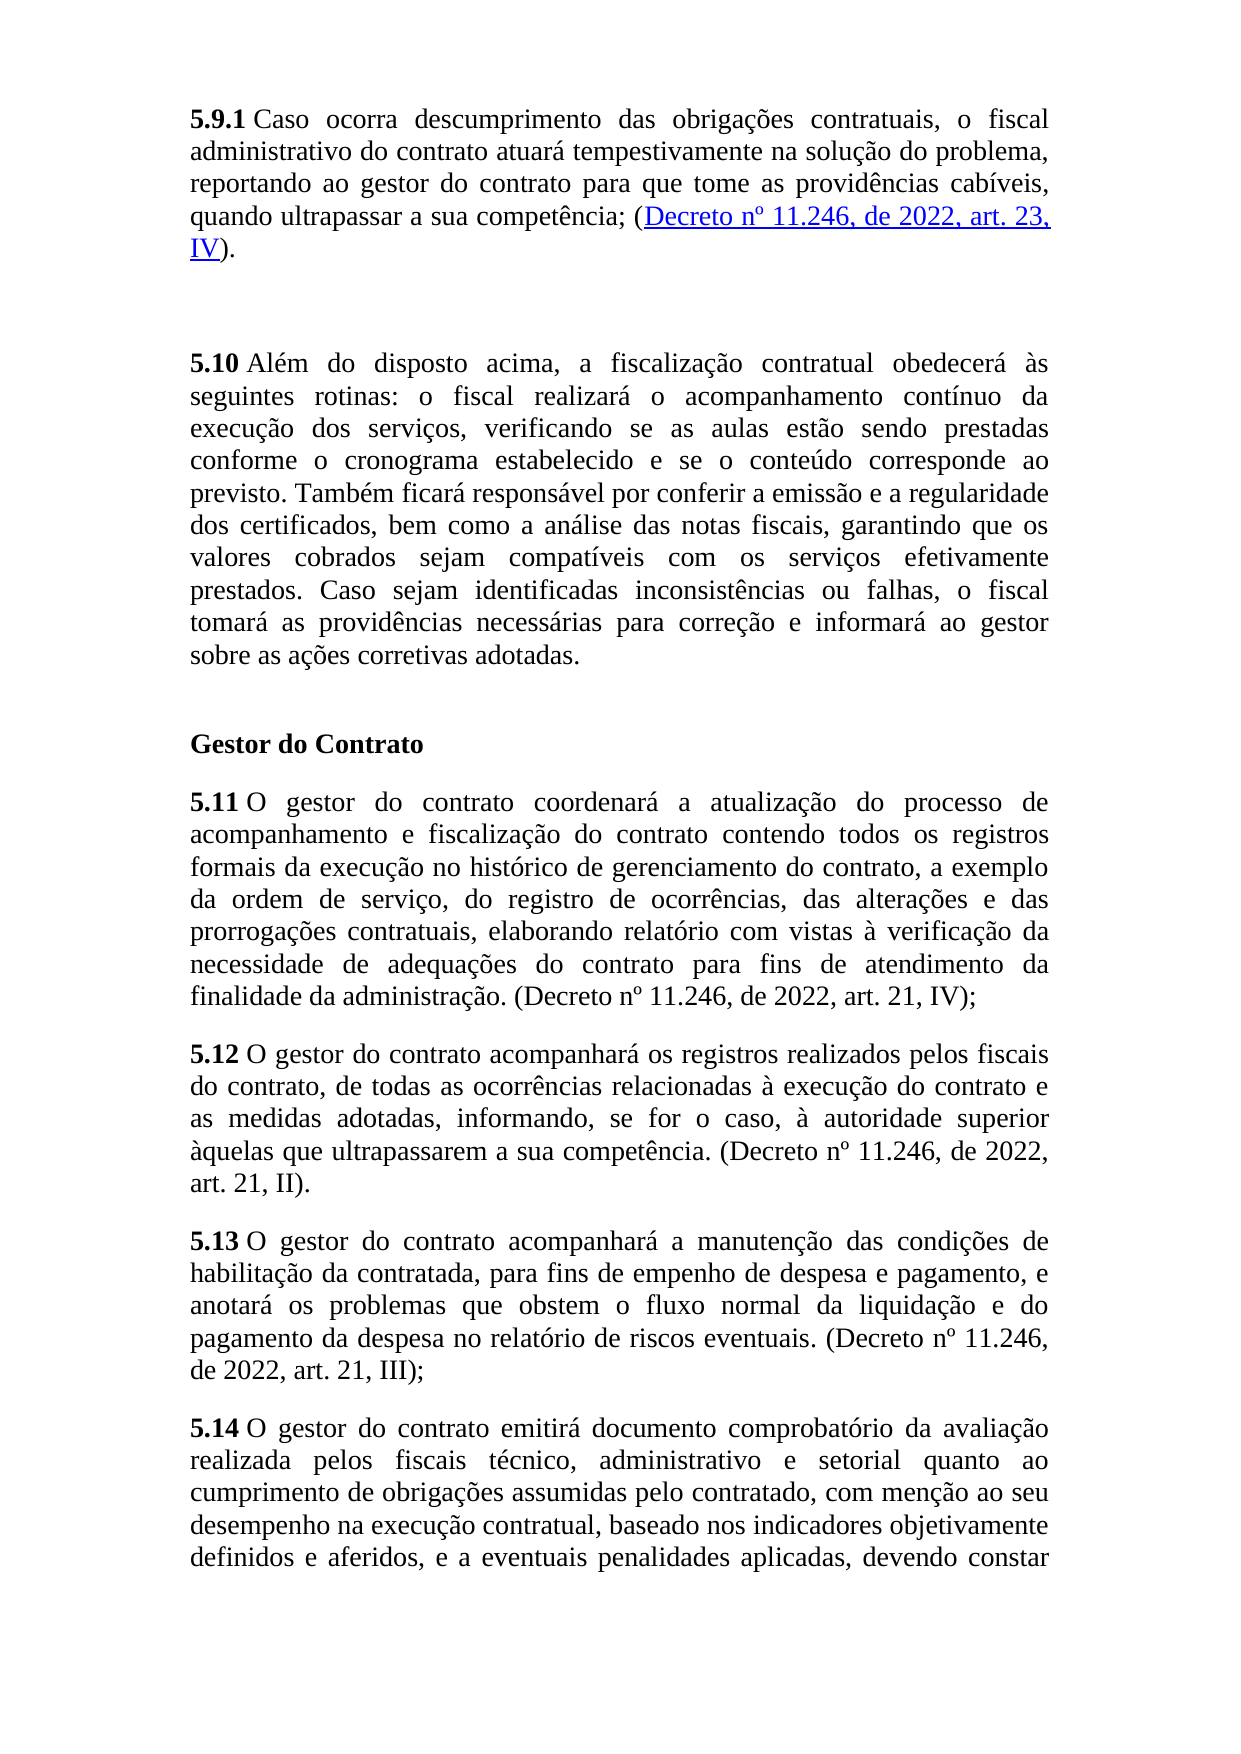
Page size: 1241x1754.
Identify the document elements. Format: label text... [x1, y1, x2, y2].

text 5.9.1 Caso ocorra descumprimento das obrigações contratuais, o fiscal administrativo do contrato atuará tempestivamente na solução do problema, reportando ao gestor do contrato para que tome as providências cabíveis, quando ultrapassar a sua competência; (Decreto nº 11.246, de 2022, art. 23, IV). [190, 102, 1051, 264]
text 5.14 O gestor do contrato emitirá documento comprobatório da avaliação realizada pelos fiscais técnico, administrativo e setorial quanto ao cumprimento de obrigações assumidas pelo contratado, com menção ao seu desempenho na execução contratual, baseado nos indicadores objetivamente definidos e aferidos, e a eventuais penalidades aplicadas, devendo constar [190, 1411, 1051, 1573]
text 5.10 Além do disposto acima, a fiscalização contratual obedecerá às seguintes rotinas: o fiscal realizará o acompanhamento contínuo da execução dos serviços, verificando se as aulas estão sendo prestadas conforme o cronograma estabelecido e se o conteúdo corresponde ao previsto. Também ficará responsável por conferir a emissão e a regularidade dos certificados, bem como a análise das notas fiscais, garantindo que os valores cobrados sejam compatíveis com os serviços efetivamente prestados. Caso sejam identificadas inconsistências ou falhas, o fiscal tomará as providências necessárias para correção e informará ao gestor sobre as ações corretivas adotadas. [190, 346, 1051, 670]
text 5.13 O gestor do contrato acompanhará a manutenção das condições de habilitação da contratada, para fins de empenho de despesa e pagamento, e anotará os problemas que obstem o fluxo normal da liquidação e do pagamento da despesa no relatório de riscos eventuais. (Decreto nº 11.246, de 2022, art. 21, III); [190, 1224, 1051, 1386]
text 5.11 O gestor do contrato coordenará a atualização do processo de acompanhamento e fiscalização do contrato contendo todos os registros formais da execução no histórico de gerenciamento do contrato, a exemplo da ordem de serviço, do registro de ocorrências, das alterações e das prorrogações contratuais, elaborando relatório com vistas à verificação da necessidade de adequações do contrato para fins de atendimento da finalidade da administração. (Decreto nº 11.246, de 2022, art. 21, IV); [190, 785, 1051, 1012]
text 5.12 O gestor do contrato acompanhará os registros realizados pelos fiscais do contrato, de todas as ocorrências relacionadas à execução do contrato e as medidas adotadas, informando, se for o caso, à autoridade superior àquelas que ultrapassarem a sua competência. (Decreto nº 11.246, de 2022, art. 21, II). [190, 1037, 1051, 1199]
text Gestor do Contrato [190, 727, 1051, 760]
